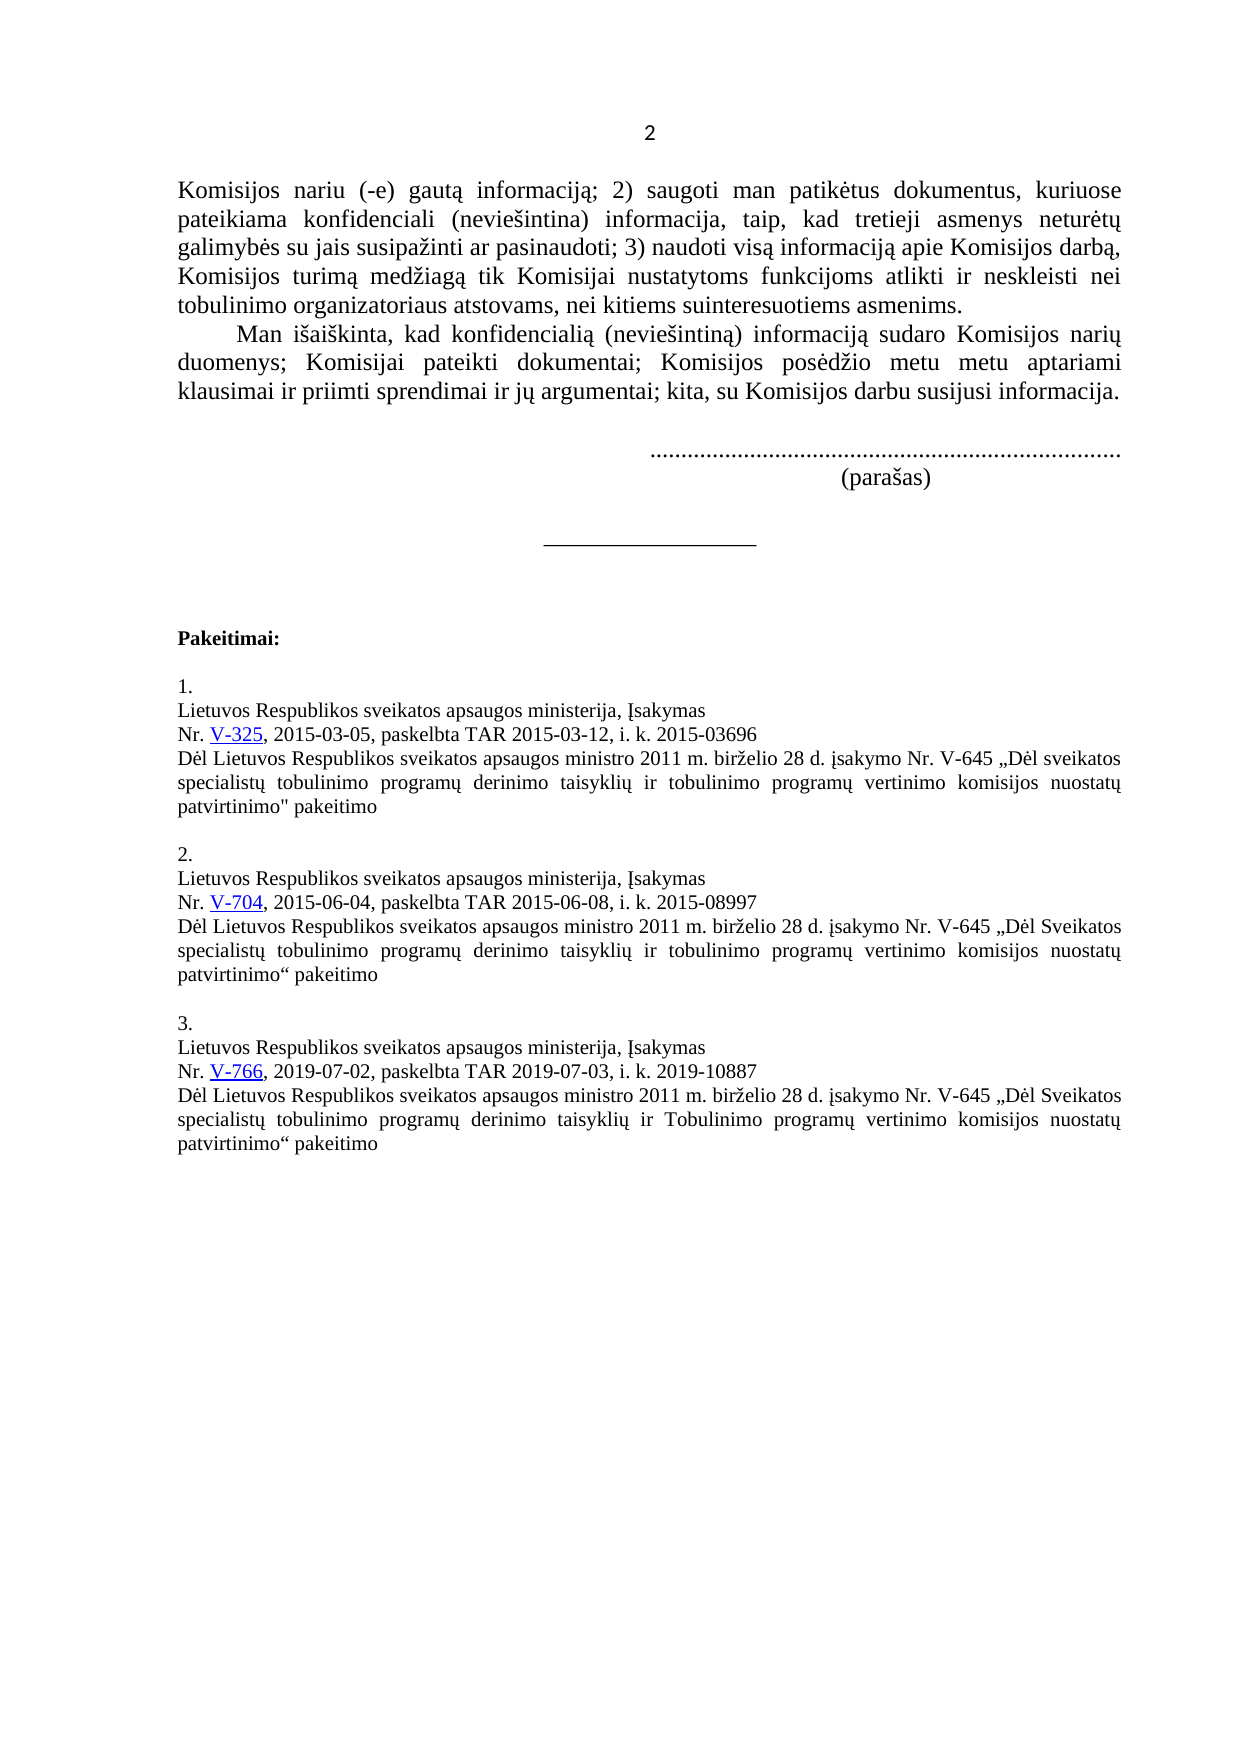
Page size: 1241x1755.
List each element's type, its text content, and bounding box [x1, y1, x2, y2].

text Man išaiškinta, kad konfidencialią (neviešintiną) informaciją sudaro Komisijos narių duomenys; Komisijai pateikti dokumentai; Komisijos posėdžio metu metu aptariami klausimai ir priimti sprendimai ir jų argumentai; kita, su Komisijos darbu susijusi informacija. [177, 319, 1122, 405]
text Nr. V-704, 2015-06-04, paskelbta TAR 2015-06-08, i. k. 2015-08997 [177, 890, 1122, 914]
text Pakeitimai: [177, 626, 1122, 649]
text . [649, 434, 1122, 462]
text Lietuvos Respublikos sveikatos apsaugos ministerija, Įsakymas [177, 866, 1122, 890]
text _________________ [177, 520, 1122, 549]
text Dėl Lietuvos Respublikos sveikatos apsaugos ministro 2011 m. birželio 28 d. įsakymo Nr. V-645 „Dėl Sveikatos specialistų tobulinimo programų derinimo taisyklių ir Tobulinimo programų vertinimo komisijos nuostatų patvirtinimo“ pakeitimo [177, 1083, 1122, 1155]
text Lietuvos Respublikos sveikatos apsaugos ministerija, Įsakymas [177, 698, 1122, 722]
text Nr. V-325, 2015-03-05, paskelbta TAR 2015-03-12, i. k. 2015-03696 [177, 722, 1122, 746]
text Dėl Lietuvos Respublikos sveikatos apsaugos ministro 2011 m. birželio 28 d. įsakymo Nr. V-645 „Dėl Sveikatos specialistų tobulinimo programų derinimo taisyklių ir tobulinimo programų vertinimo komisijos nuostatų patvirtinimo“ pakeitimo [177, 914, 1122, 986]
text Dėl Lietuvos Respublikos sveikatos apsaugos ministro 2011 m. birželio 28 d. įsakymo Nr. V-645 „Dėl sveikatos specialistų tobulinimo programų derinimo taisyklių ir tobulinimo programų vertinimo komisijos nuostatų patvirtinimo" pakeitimo [177, 746, 1122, 818]
text 2. [177, 842, 1122, 866]
text 1. [177, 674, 1122, 698]
text Komisijos nariu (-e) gautą informaciją; 2) saugoti man patikėtus dokumentus, kuriuose pateikiama konfidenciali (neviešintina) informacija, taip, kad tretieji asmenys neturėtų galimybės su jais susipažinti ar pasinaudoti; 3) naudoti visą informaciją apie Komisijos darbą, Komisijos turimą medžiagą tik Komisijai nustatytoms funkcijoms atlikti ir neskleisti nei tobulinimo organizatoriaus atstovams, nei kitiems suinteresuotiems asmenims. [177, 175, 1122, 319]
text Lietuvos Respublikos sveikatos apsaugos ministerija, Įsakymas [177, 1034, 1122, 1059]
text 3. [177, 1011, 1122, 1034]
text (parašas) [649, 462, 1122, 491]
text Nr. V-766, 2019-07-02, paskelbta TAR 2019-07-03, i. k. 2019-10887 [177, 1059, 1122, 1083]
